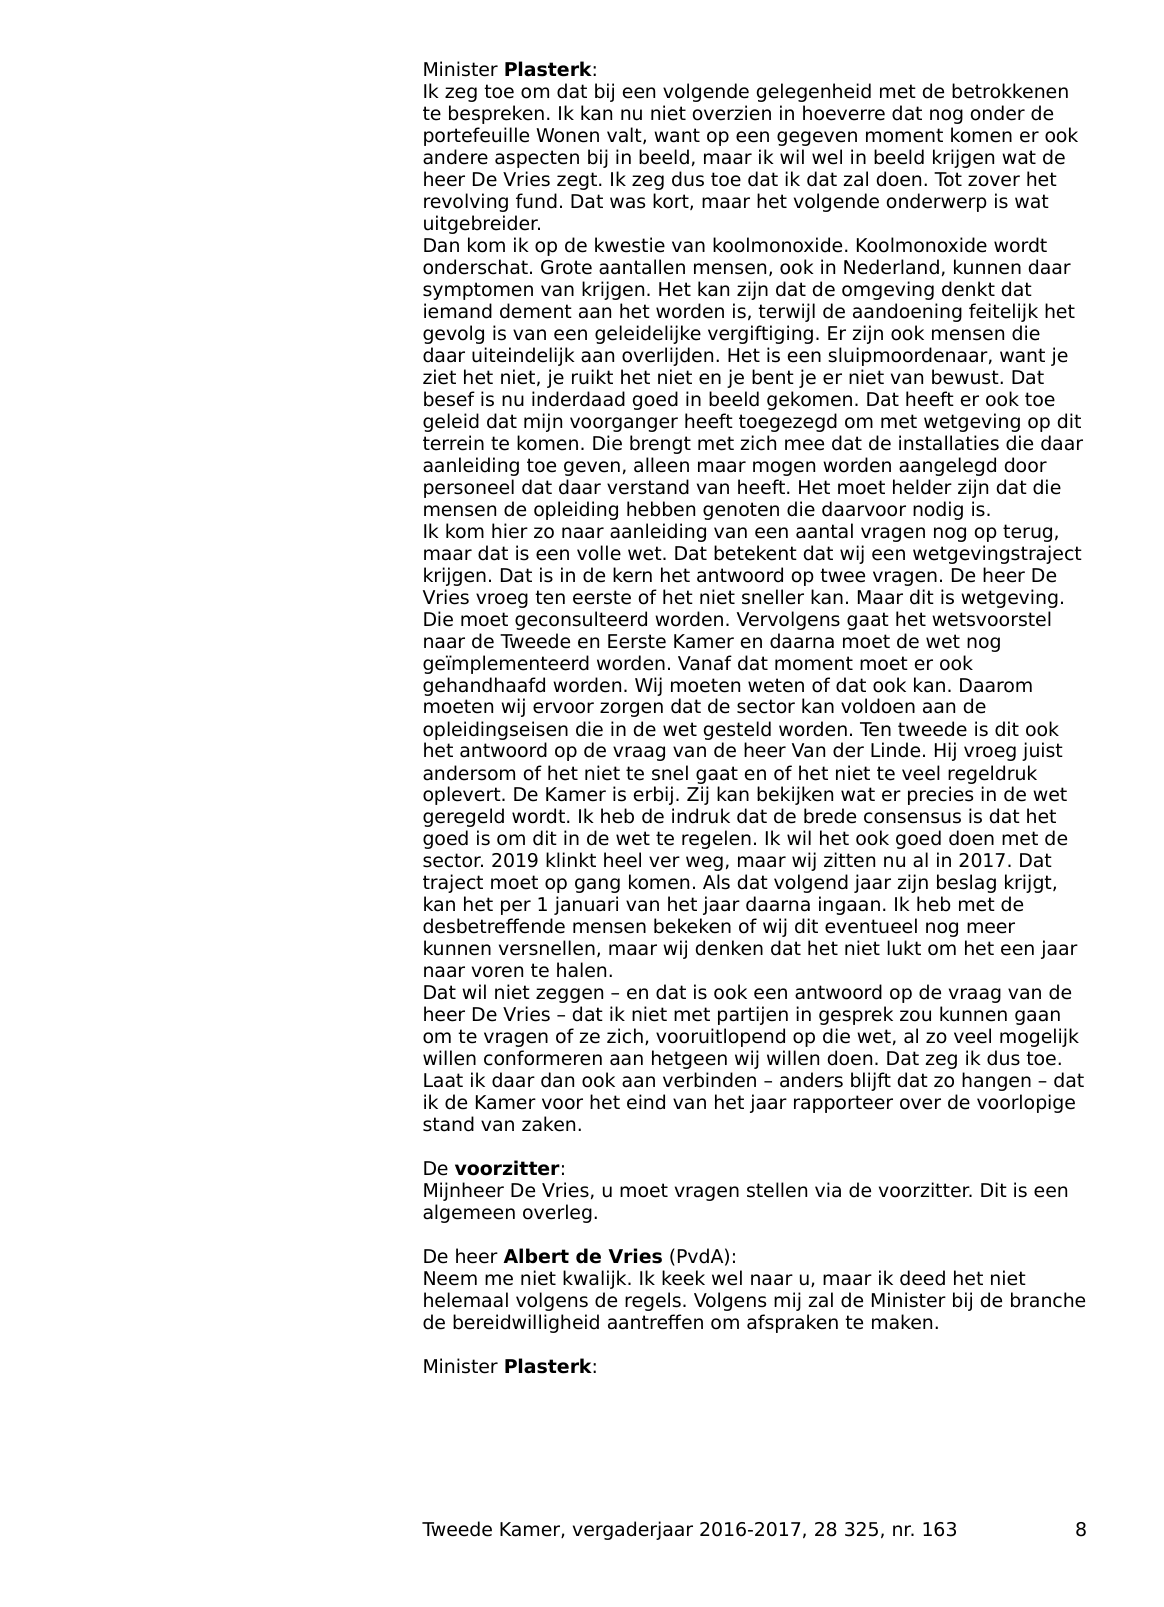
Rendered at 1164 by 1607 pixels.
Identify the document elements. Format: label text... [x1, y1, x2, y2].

text Ik zeg toe om dat bij een volgende gelegenheid met de betrokkenen te bespreken. Ik kan nu niet overzien in hoeverre dat nog onder de portefeuille Wonen valt, want op een gegeven moment komen er ook andere aspecten bij in beeld, maar ik wil wel in beeld krijgen wat de heer De Vries zegt. Ik zeg dus toe dat ik dat zal doen. Tot zover het revolving fund. Dat was kort, maar het volgende onderwerp is wat uitgebreider. [422, 81, 1087, 235]
text Dan kom ik op de kwestie van koolmonoxide. Koolmonoxide wordt onderschat. Grote aantallen mensen, ook in Nederland, kunnen daar symptomen van krijgen. Het kan zijn dat de omgeving denkt dat iemand dement aan het worden is, terwijl de aandoening feitelijk het gevolg is van een geleidelijke vergiftiging. Er zijn ook mensen die daar uiteindelijk aan overlijden. Het is een sluipmoordenaar, want je ziet het niet, je ruikt het niet en je bent je er niet van bewust. Dat besef is nu inderdaad goed in beeld gekomen. Dat heeft er ook toe geleid dat mijn voorganger heeft toegezegd om met wetgeving op dit terrein te komen. Die brengt met zich mee dat de installaties die daar aanleiding toe geven, alleen maar mogen worden aangelegd door personeel dat daar verstand van heeft. Het moet helder zijn dat die mensen de opleiding hebben genoten die daarvoor nodig is. [422, 235, 1087, 521]
text Ik kom hier zo naar aanleiding van een aantal vragen nog op terug, maar dat is een volle wet. Dat betekent dat wij een wetgevingstraject krijgen. Dat is in de kern het antwoord op twee vragen. De heer De Vries vroeg ten eerste of het niet sneller kan. Maar dit is wetgeving. Die moet geconsulteerd worden. Vervolgens gaat het wetsvoorstel naar de Tweede en Eerste Kamer en daarna moet de wet nog geïmplementeerd worden. Vanaf dat moment moet er ook gehandhaafd worden. Wij moeten weten of dat ook kan. Daarom moeten wij ervoor zorgen dat de sector kan voldoen aan de opleidingseisen die in de wet gesteld worden. Ten tweede is dit ook het antwoord op de vraag van de heer Van der Linde. Hij vroeg juist andersom of het niet te snel gaat en of het niet te veel regeldruk oplevert. De Kamer is erbij. Zij kan bekijken wat er precies in de wet geregeld wordt. Ik heb de indruk dat de brede consensus is dat het goed is om dit in de wet te regelen. Ik wil het ook goed doen met de sector. 2019 klinkt heel ver weg, maar wij zitten nu al in 2017. Dat traject moet op gang komen. Als dat volgend jaar zijn beslag krijgt, kan het per 1 januari van het jaar daarna ingaan. Ik heb met de desbetreffende mensen bekeken of wij dit eventueel nog meer kunnen versnellen, maar wij denken dat het niet lukt om het een jaar naar voren te halen. [422, 521, 1087, 982]
text Minister Plasterk: [422, 1356, 1087, 1378]
text Mijnheer De Vries, u moet vragen stellen via de voorzitter. Dit is een algemeen overleg. [422, 1180, 1087, 1224]
text Minister Plasterk: [422, 59, 1087, 81]
text Neem me niet kwalijk. Ik keek wel naar u, maar ik deed het niet helemaal volgens de regels. Volgens mij zal de Minister bij de branche de bereidwilligheid aantreffen om afspraken te maken. [422, 1268, 1087, 1334]
text De voorzitter: [422, 1158, 1087, 1180]
text Dat wil niet zeggen – en dat is ook een antwoord op de vraag van de heer De Vries – dat ik niet met partijen in gesprek zou kunnen gaan om te vragen of ze zich, vooruitlopend op die wet, al zo veel mogelijk willen conformeren aan hetgeen wij willen doen. Dat zeg ik dus toe. Laat ik daar dan ook aan verbinden – anders blijft dat zo hangen – dat ik de Kamer voor het eind van het jaar rapporteer over de voorlopige stand van zaken. [422, 982, 1087, 1136]
text De heer Albert de Vries (PvdA): [422, 1246, 1087, 1268]
